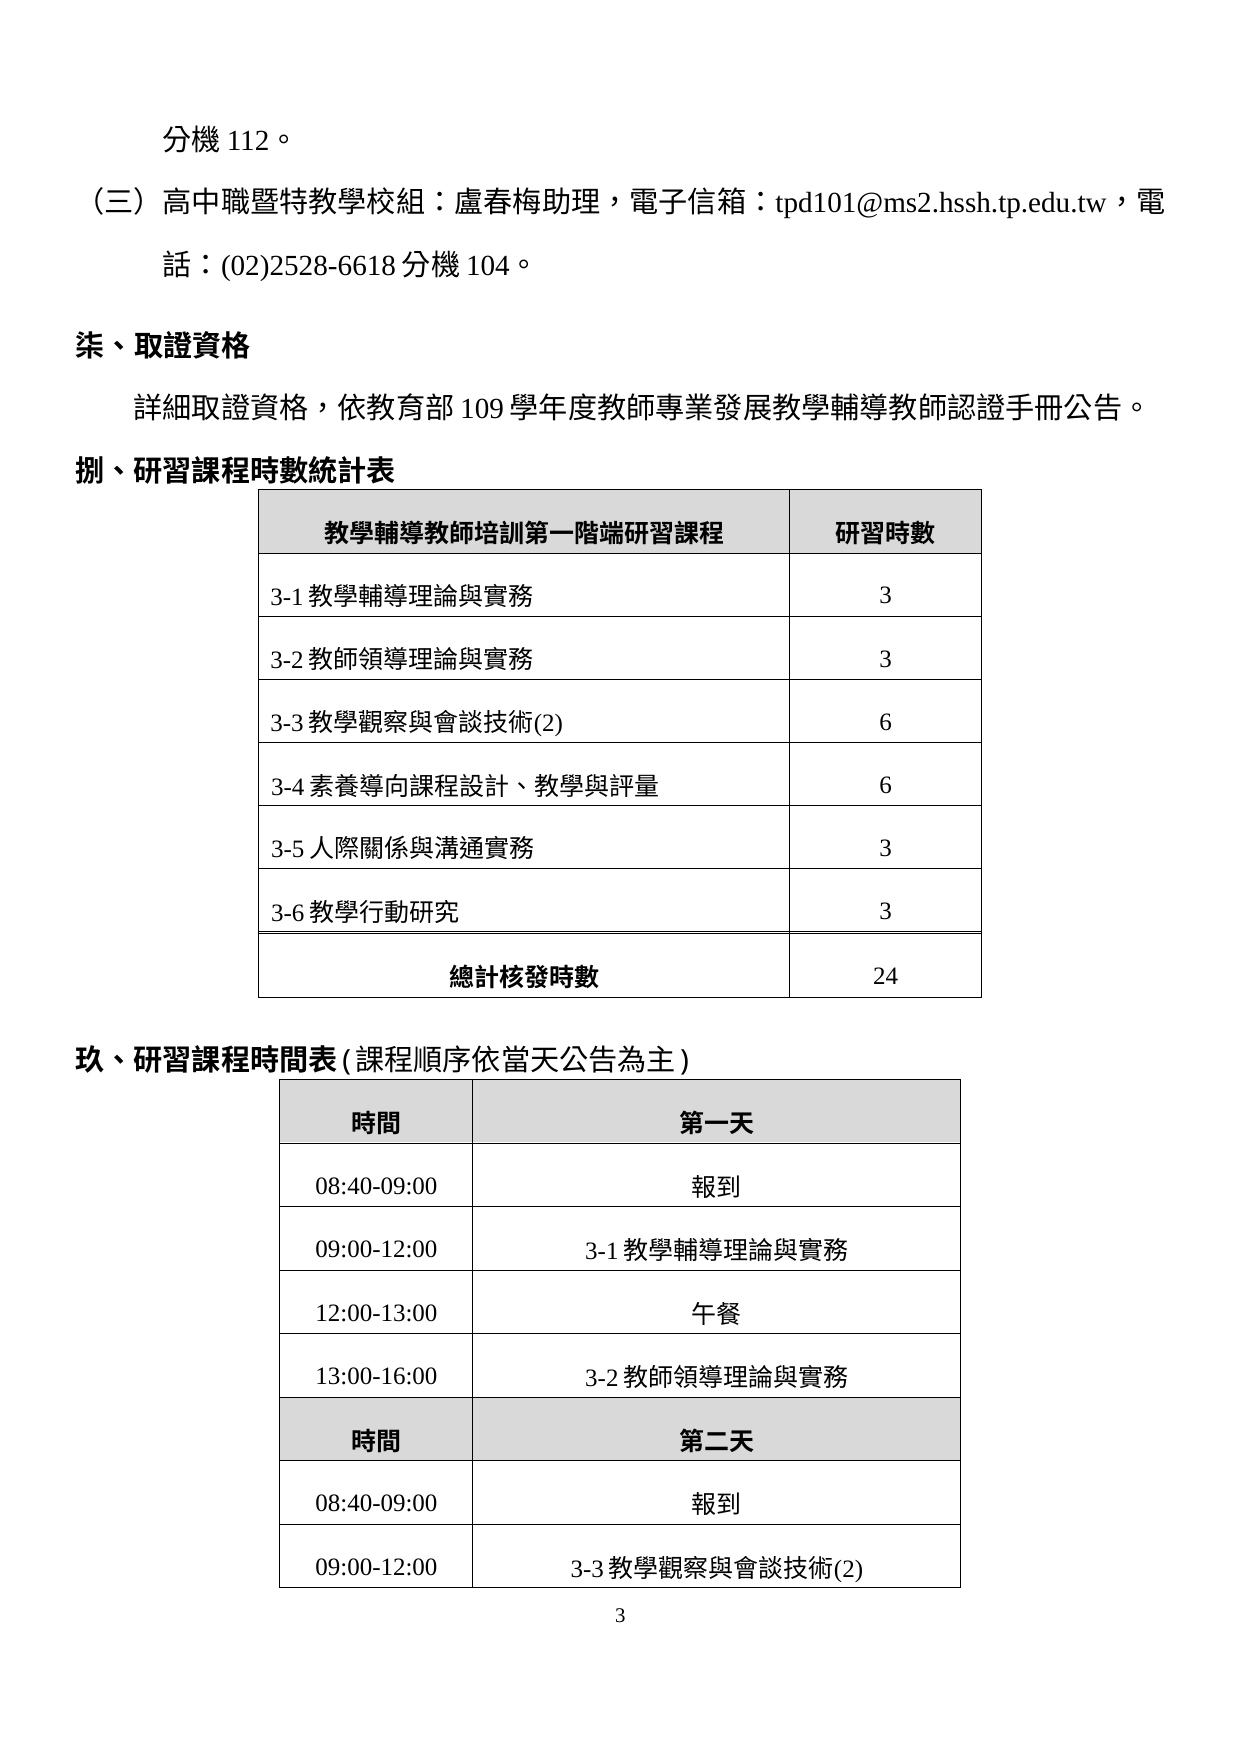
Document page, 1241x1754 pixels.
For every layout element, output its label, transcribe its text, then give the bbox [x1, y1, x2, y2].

table_cell 12:00-13:00 [280, 1271, 472, 1333]
table_header 教學輔導教師培訓第一階端研習課程 [259, 490, 789, 553]
table_cell 08:40-09:00 [280, 1461, 472, 1524]
table_cell 3-5人際關係與溝通實務 [259, 806, 789, 868]
table_cell 3-1教學輔導理論與實務 [259, 554, 789, 616]
table_cell 3-1教學輔導理論與實務 [473, 1207, 960, 1269]
text 捌、研習課程時數統計表 [75, 427, 1165, 489]
table_cell 13:00-16:00 [280, 1334, 472, 1397]
table_cell 午餐 [473, 1271, 960, 1333]
table_cell 3-2教師領導理論與實務 [473, 1334, 960, 1397]
table_cell 第二天 [473, 1398, 960, 1460]
table_cell 總計核發時數 [259, 934, 789, 997]
table_cell 3 [790, 554, 981, 616]
table_cell 09:00-12:00 [280, 1525, 472, 1587]
table_cell 3 [790, 869, 981, 931]
table_cell 3 [790, 806, 981, 868]
table_cell 時間 [280, 1398, 472, 1460]
list 取證資格 [75, 302, 1165, 364]
table_cell 3-2教師領導理論與實務 [259, 617, 789, 679]
table_cell 08:40-09:00 [280, 1144, 472, 1206]
table_cell 3 [790, 617, 981, 679]
table_header 研習時數 [790, 490, 981, 553]
table_cell 09:00-12:00 [280, 1207, 472, 1269]
text 詳細取證資格，依教育部109學年度教師專業發展教學輔導教師認證手冊公告。 [75, 364, 1165, 427]
text 分機112。 [75, 96, 1165, 158]
table_cell 3-6教學行動研究 [259, 869, 789, 931]
table_header 第一天 [473, 1080, 960, 1142]
table_cell 3-4素養導向課程設計、教學與評量 [259, 743, 789, 805]
text （三）高中職暨特教學校組：盧春梅助理，電子信箱：tpd101@ms2.hssh.tp.edu.tw，電話：(02)2528-6618分機104。 [75, 158, 1165, 283]
table_cell 3-3教學觀察與會談技術(2) [259, 680, 789, 742]
table_cell 3-3教學觀察與會談技術(2) [473, 1525, 960, 1587]
table_cell 6 [790, 680, 981, 742]
table_header 時間 [280, 1080, 472, 1142]
table_cell 24 [790, 934, 981, 997]
table_cell 6 [790, 743, 981, 805]
table_cell 報到 [473, 1461, 960, 1524]
table_cell 報到 [473, 1144, 960, 1206]
text 玖、研習課程時間表(課程順序依當天公告為主) [75, 1016, 1165, 1079]
